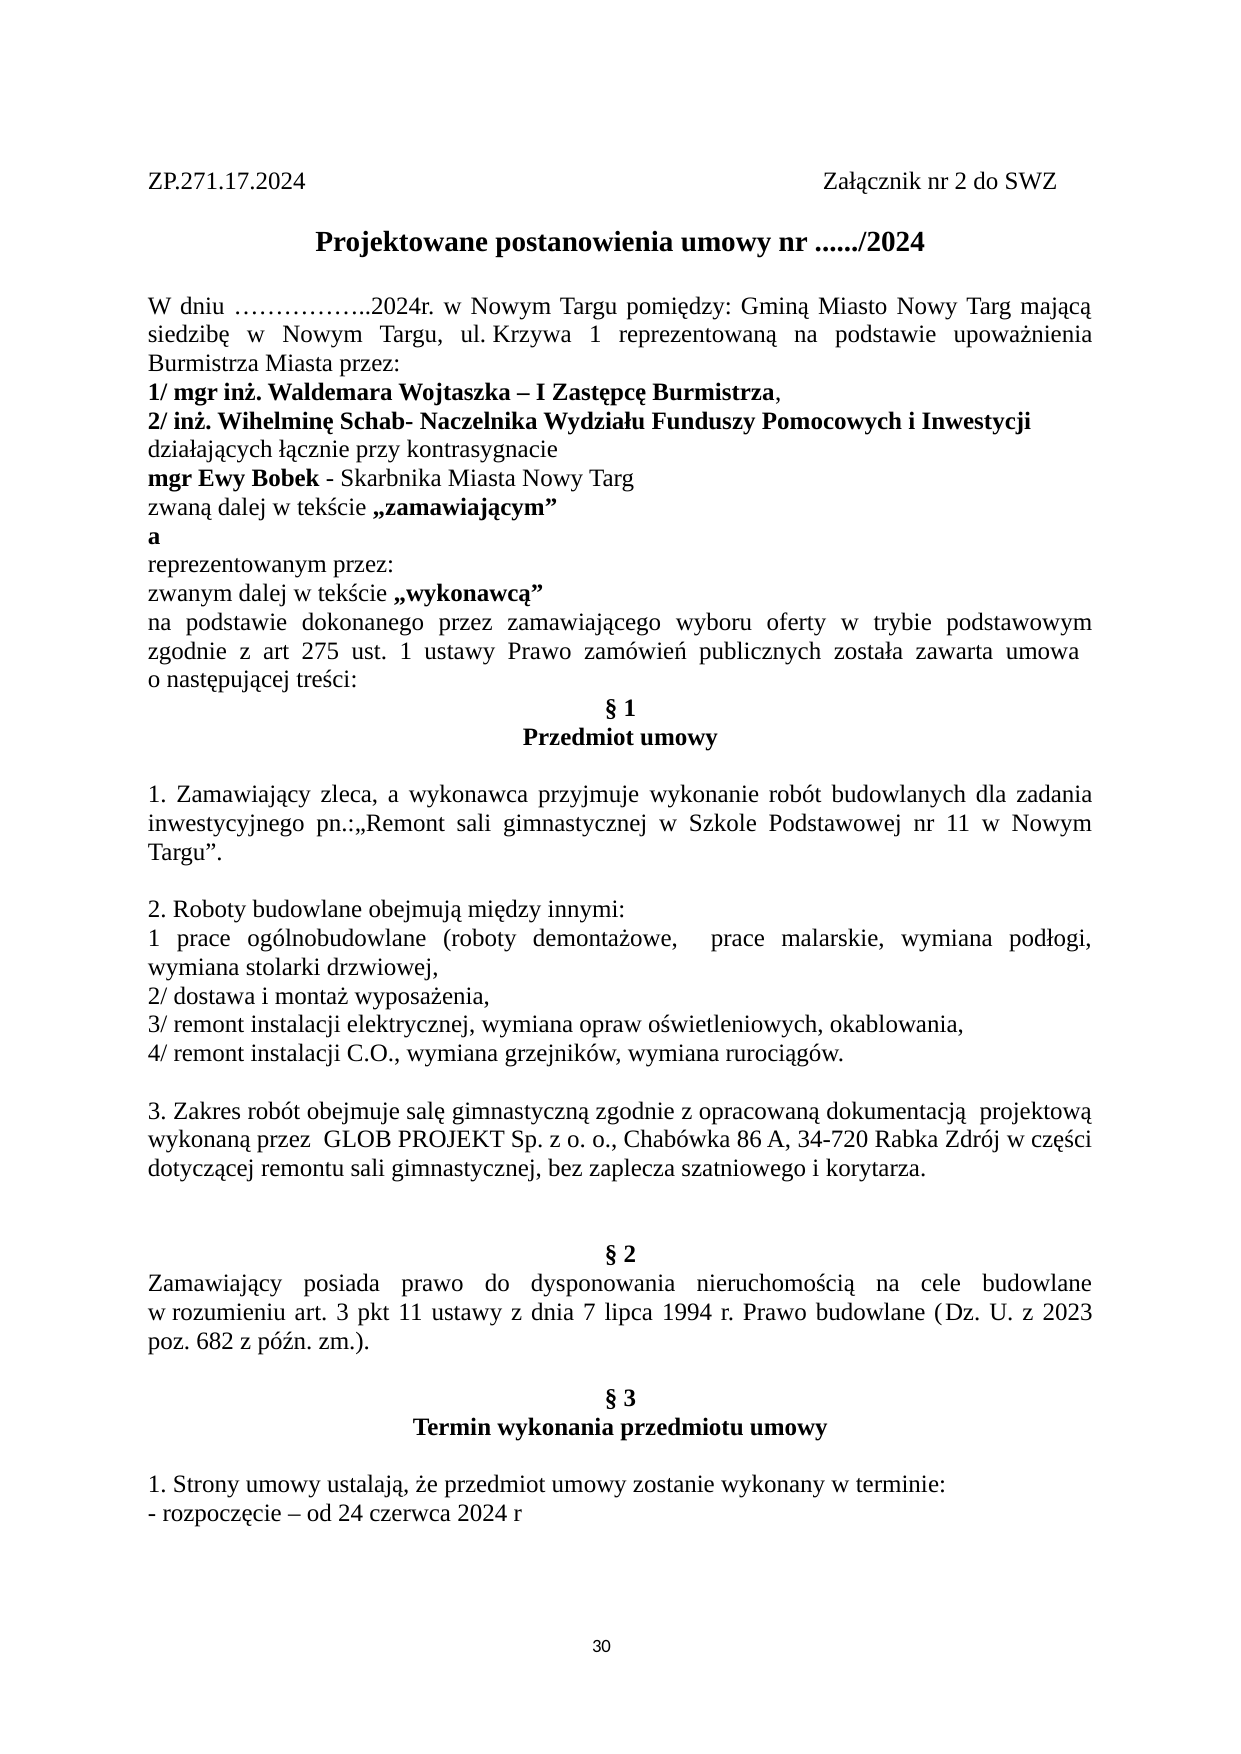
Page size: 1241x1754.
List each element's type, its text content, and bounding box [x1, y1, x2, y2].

text 1. Zamawiający zleca, a wykonawca przyjmuje wykonanie robót budowlanych dla zadania inwestycyjnego pn.:„Remont sali gimnastycznej w Szkole Podstawowej nr 11 w Nowym Targu”. [148, 779, 1093, 866]
text § 1 [148, 693, 1093, 722]
text a [148, 521, 1093, 549]
text działających łącznie przy kontrasygnacie [148, 434, 1093, 463]
text W dniu ……………..2024r. w Nowym Targu pomiędzy: Gminą Miasto Nowy Targ mającą siedzibę w Nowym Targu, ul. Krzywa 1 reprezentowaną na podstawie upoważnienia Burmistrza Miasta przez: [148, 291, 1093, 377]
text - rozpoczęcie – od 24 czerwca 2024 r [148, 1498, 1093, 1527]
text 4/ remont instalacji C.O., wymiana grzejników, wymiana rurociągów. [148, 1038, 1093, 1067]
text § 3 [148, 1383, 1093, 1412]
text 2/ dostawa i montaż wyposażenia, [148, 981, 1093, 1009]
text zwaną dalej w tekście „zamawiającym” [148, 492, 1093, 521]
text 1/ mgr inż. Waldemara Wojtaszka – I Zastępcę Burmistrza, [148, 377, 1093, 406]
text mgr Ewy Bobek - Skarbnika Miasta Nowy Targ [148, 463, 1093, 492]
text na podstawie dokonanego przez zamawiającego wyboru oferty w trybie podstawowym zgodnie z art 275 ust. 1 ustawy Prawo zamówień publicznych została zawarta umowa o następującej treści: [148, 607, 1093, 693]
text 3. Zakres robót obejmuje salę gimnastyczną zgodnie z opracowaną dokumentacją projektową wykonaną przez GLOB PROJEKT Sp. z o. o., Chabówka 86 A, 34-720 Rabka Zdrój w części dotyczącej remontu sali gimnastycznej, bez zaplecza szatniowego i korytarza. [148, 1096, 1093, 1182]
text 1. Strony umowy ustalają, że przedmiot umowy zostanie wykonany w terminie: [148, 1469, 1093, 1498]
text Zamawiający posiada prawo do dysponowania nieruchomością na cele budowlane w rozumieniu art. 3 pkt 11 ustawy z dnia 7 lipca 1994 r. Prawo budowlane (Dz. U. z 2023 poz. 682 z późn. zm.). [148, 1268, 1093, 1354]
text Przedmiot umowy [148, 722, 1093, 751]
text zwanym dalej w tekście „wykonawcą” [148, 578, 1093, 607]
subtitle Projektowane postanowienia umowy nr ....../2024 [148, 224, 1093, 257]
text Termin wykonania przedmiotu umowy [148, 1412, 1093, 1441]
text 1 prace ogólnobudowlane (roboty demontażowe, prace malarskie, wymiana podłogi, wymiana stolarki drzwiowej, [148, 923, 1093, 981]
text § 2 [148, 1239, 1093, 1268]
text ZP.271.17.2024 Załącznik nr 2 do SWZ [148, 166, 1093, 195]
text 2/ inż. Wihelminę Schab- Naczelnika Wydziału Funduszy Pomocowych i Inwestycji [148, 406, 1093, 434]
text 2. Roboty budowlane obejmują między innymi: [148, 894, 1093, 923]
text 3/ remont instalacji elektrycznej, wymiana opraw oświetleniowych, okablowania, [148, 1009, 1093, 1038]
text reprezentowanym przez: [148, 549, 1093, 578]
